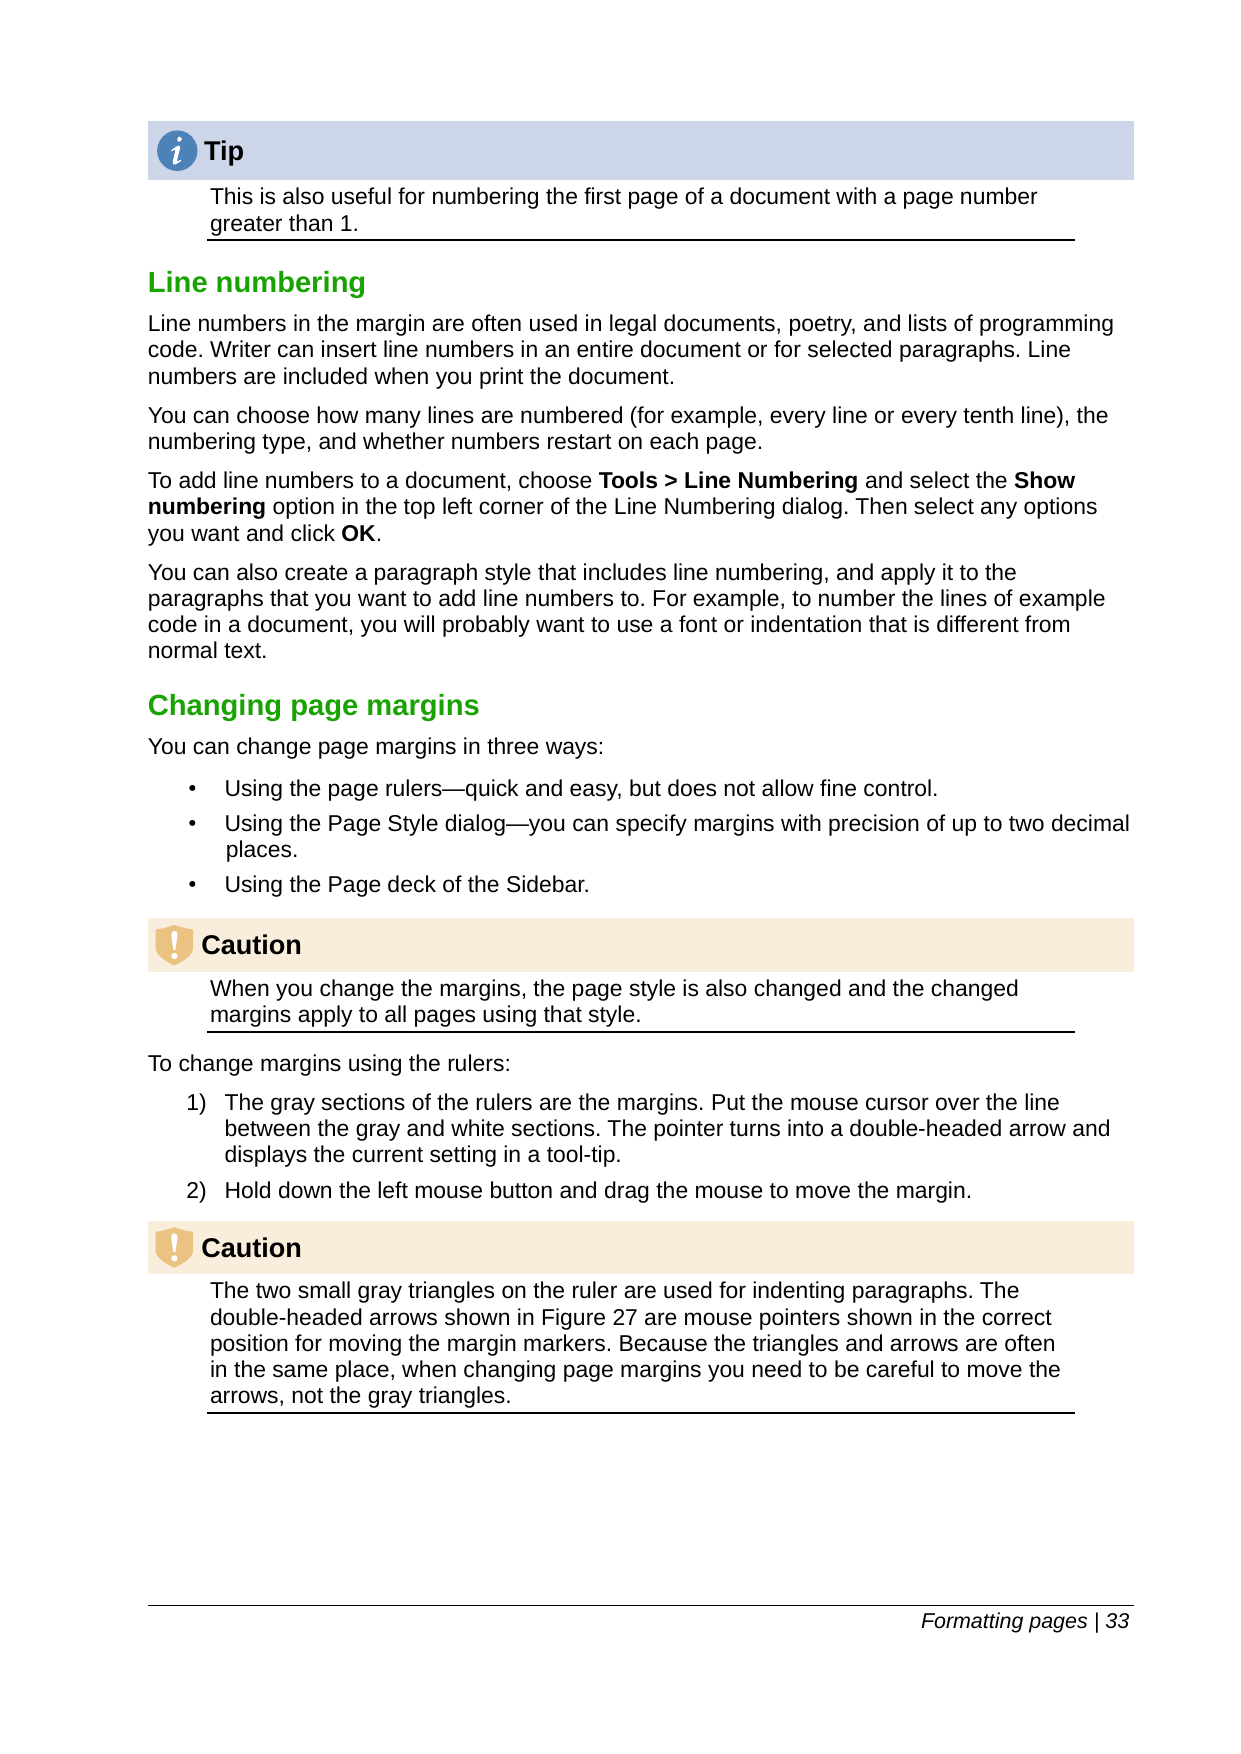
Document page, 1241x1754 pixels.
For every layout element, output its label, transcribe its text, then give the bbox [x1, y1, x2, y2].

list Using the page rulers—quick and easy, but does not allow fine control. [185, 772, 1134, 801]
subtitle Tip [148, 121, 1134, 180]
text You can also create a paragraph style that includes line numbering, and apply it to the paragraphs that you want to add line numbers to. For example, to number the lines of example code in a document, you will probably want to use a font or indentation that is different from normal text. [148, 558, 1134, 664]
list You can change page margins in three ways: [148, 733, 1134, 759]
subtitle Line numbering [148, 265, 1134, 298]
text This is also useful for numbering the first page of a document with a page number greater than 1. [207, 180, 1075, 239]
list Using the Page deck of the Sidebar. [185, 868, 1134, 901]
text Line numbers in the margin are often used in legal documents, poetry, and lists of programming code. Writer can insert line numbers in an entire document or for selected paragraphs. Line numbers are included when you print the document. [148, 310, 1134, 389]
text When you change the margins, the page style is also changed and the changed margins apply to all pages using that style. [207, 972, 1075, 1031]
subtitle Caution [148, 918, 1134, 972]
subtitle Changing page margins [148, 687, 1134, 721]
text You can choose how many lines are numbered (for example, every line or every tenth line), the numbering type, and whether numbers restart on each page. [148, 402, 1134, 454]
text To add line numbers to a document, choose Tools > Line Numbering and select the Show numbering option in the top left corner of the Line Numbering dialog. Then select any options you want and click OK. [148, 467, 1134, 546]
list Using the Page Style dialog—you can specify margins with precision of up to two decimal places. [185, 807, 1134, 862]
list Hold down the left mouse button and drag the mouse to move the margin. [207, 1177, 1134, 1203]
text To change margins using the rulers: [148, 1050, 1134, 1077]
list The gray sections of the rulers are the margins. Put the mouse cursor over the line between the gray and white sections. The pointer turns into a double-headed arrow and displays the current setting in a tool-tip. [207, 1089, 1134, 1168]
subtitle Caution [148, 1221, 1134, 1274]
text The two small gray triangles on the ruler are used for indenting paragraphs. The double-headed arrows shown in Figure 27 are mouse pointers shown in the correct position for moving the margin markers. Because the triangles and arrows are often in the same place, when changing page margins you need to be careful to move the arrows, not the gray triangles. [207, 1274, 1075, 1412]
